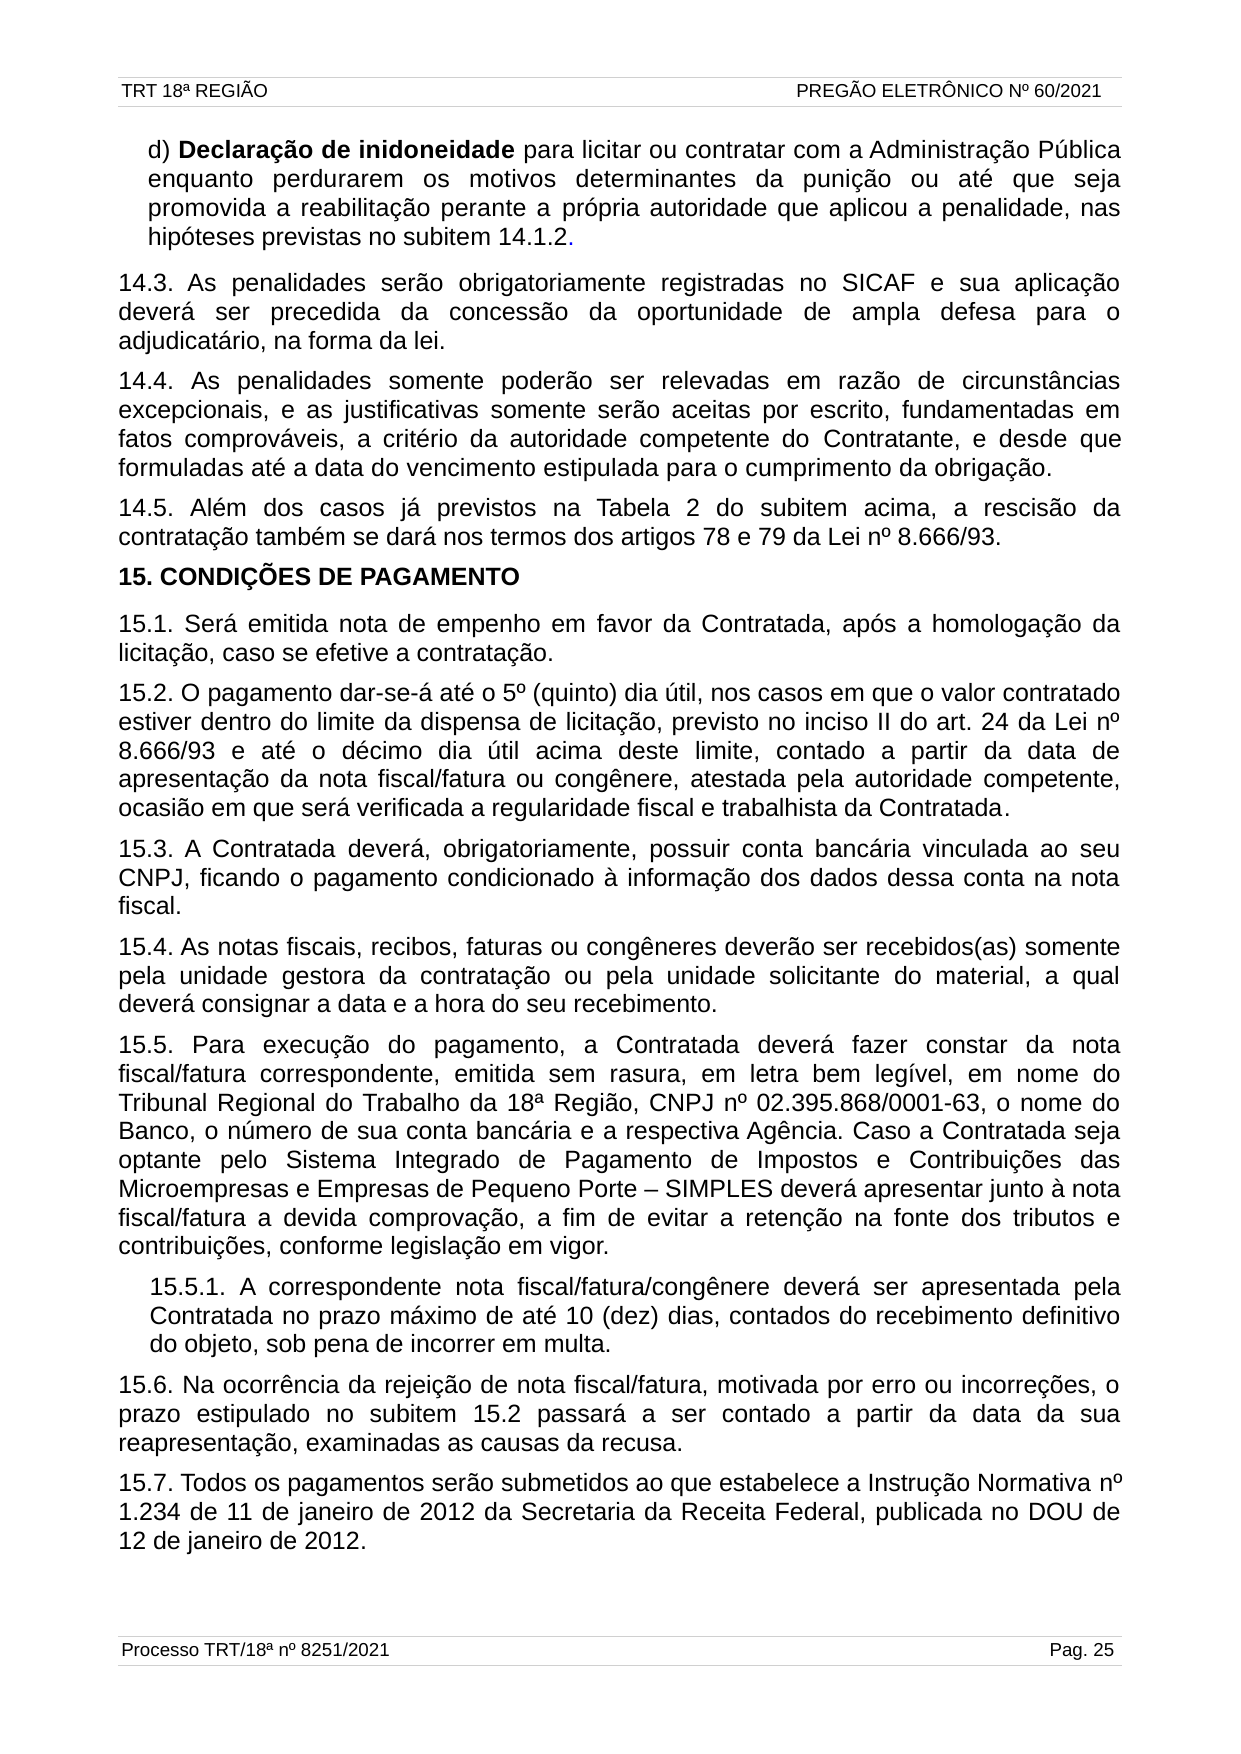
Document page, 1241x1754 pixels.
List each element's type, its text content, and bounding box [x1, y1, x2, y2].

text 14.5. Além dos casos já previstos na Tabela 2 do subitem acima, a rescisão da contratação também se dará nos termos dos artigos 78 e 79 da Lei nº 8.666/93. [118, 493, 1122, 551]
text 14.3. As penalidades serão obrigatoriamente registradas no SICAF e sua aplicação deverá ser precedida da concessão da oportunidade de ampla defesa para o adjudicatário, na forma da lei. [118, 268, 1122, 354]
text 15. CONDIÇÕES DE PAGAMENTO [118, 562, 1122, 591]
text 15.5.1. A correspondente nota fiscal/fatura/congênere deverá ser apresentada pela Contratada no prazo máximo de até 10 (dez) dias, contados do recebimento definitivo do objeto, sob pena de incorrer em multa. [149, 1272, 1122, 1358]
text 15.7. Todos os pagamentos serão submetidos ao que estabelece a Instrução Normativa nº 1.234 de 11 de janeiro de 2012 da Secretaria da Receita Federal, publicada no DOU de 12 de janeiro de 2012. [118, 1468, 1122, 1554]
text 15.3. A Contratada deverá, obrigatoriamente, possuir conta bancária vinculada ao seu CNPJ, ficando o pagamento condicionado à informação dos dados dessa conta na nota fiscal. [118, 834, 1122, 920]
text 15.2. O pagamento dar-se-á até o 5º (quinto) dia útil, nos casos em que o valor contratado estiver dentro do limite da dispensa de licitação, previsto no inciso II do art. 24 da Lei nº 8.666/93 e até o décimo dia útil acima deste limite, contado a partir da data de apresentação da nota fiscal/fatura ou congênere, atestada pela autoridade competente, ocasião em que será verificada a regularidade fiscal e trabalhista da Contratada. [118, 678, 1122, 822]
text 15.4. As notas fiscais, recibos, faturas ou congêneres deverão ser recebidos(as) somente pela unidade gestora da contratação ou pela unidade solicitante do material, a qual deverá consignar a data e a hora do seu recebimento. [118, 932, 1122, 1018]
text 15.5. Para execução do pagamento, a Contratada deverá fazer constar da nota fiscal/fatura correspondente, emitida sem rasura, em letra bem legível, em nome do Tribunal Regional do Trabalho da 18ª Região, CNPJ nº 02.395.868/0001-63, o nome do Banco, o número de sua conta bancária e a respectiva Agência. Caso a Contratada seja optante pelo Sistema Integrado de Pagamento de Impostos e Contribuições das Microempresas e Empresas de Pequeno Porte – SIMPLES deverá apresentar junto à nota fiscal/fatura a devida comprovação, a fim de evitar a retenção na fonte dos tributos e contribuições, conforme legislação em vigor. [118, 1030, 1122, 1260]
text 14.4. As penalidades somente poderão ser relevadas em razão de circunstâncias excepcionais, e as justificativas somente serão aceitas por escrito, fundamentadas em fatos comprováveis, a critério da autoridade competente do Contratante, e desde que formuladas até a data do vencimento estipulada para o cumprimento da obrigação. [118, 366, 1122, 481]
text 15.1. Será emitida nota de empenho em favor da Contratada, após a homologação da licitação, caso se efetive a contratação. [118, 609, 1122, 666]
text d) Declaração de inidoneidade para licitar ou contratar com a Administração Pública enquanto perdurarem os motivos determinantes da punição ou até que seja promovida a reabilitação perante a própria autoridade que aplicou a penalidade, nas hipóteses previstas no subitem 14.1.2. [148, 136, 1122, 251]
text 15.6. Na ocorrência da rejeição de nota fiscal/fatura, motivada por erro ou incorreções, o prazo estipulado no subitem 15.2 passará a ser contado a partir da data da sua reapresentação, examinadas as causas da recusa. [118, 1370, 1122, 1456]
